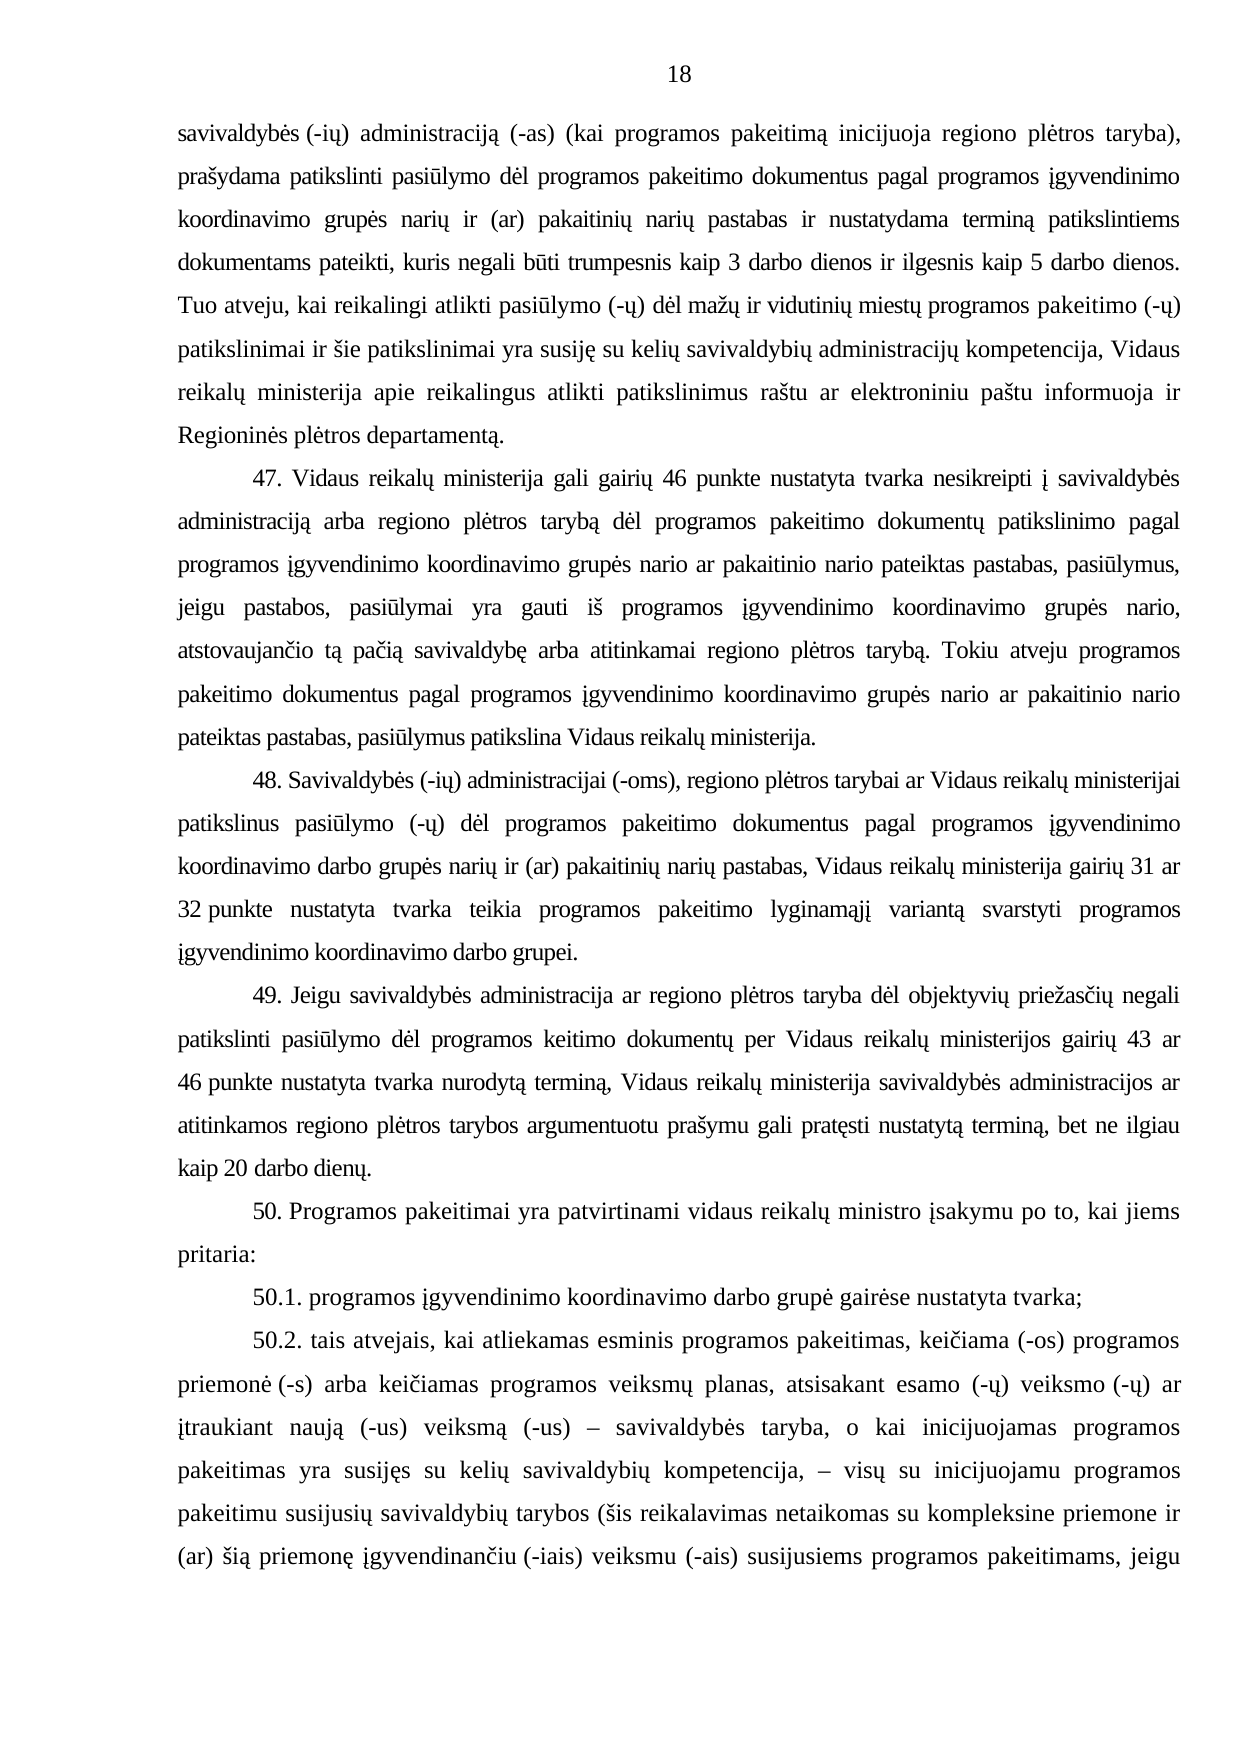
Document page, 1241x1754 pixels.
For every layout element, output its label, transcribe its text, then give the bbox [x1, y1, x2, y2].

text 48. Savivaldybės (-ių) administracijai (-oms), regiono plėtros tarybai ar Vidaus reikalų ministerijai patikslinus pasiūlymo (-ų) dėl programos pakeitimo dokumentus pagal programos įgyvendinimo koordinavimo darbo grupės narių ir (ar) pakaitinių narių pastabas, Vidaus reikalų ministerija gairių 31 ar 32 punkte nustatyta tvarka teikia programos pakeitimo lyginamąjį variantą svarstyti programos įgyvendinimo koordinavimo darbo grupei. [177, 765, 1181, 966]
text 49. Jeigu savivaldybės administracija ar regiono plėtros taryba dėl objektyvių priežasčių negali patikslinti pasiūlymo dėl programos keitimo dokumentų per Vidaus reikalų ministerijos gairių 43 ar 46 punkte nustatyta tvarka nurodytą terminą, Vidaus reikalų ministerija savivaldybės administracijos ar atitinkamos regiono plėtros tarybos argumentuotu prašymu gali pratęsti nustatytą terminą, bet ne ilgiau kaip 20 darbo dienų. [177, 981, 1181, 1182]
text 50.1. programos įgyvendinimo koordinavimo darbo grupė gairėse nustatyta tvarka; [177, 1282, 1181, 1311]
text 50.2. tais atvejais, kai atliekamas esminis programos pakeitimas, keičiama (-os) programos priemonė (-s) arba keičiamas programos veiksmų planas, atsisakant esamo (-ų) veiksmo (-ų) ar įtraukiant naują (-us) veiksmą (-us) – savivaldybės taryba, o kai inicijuojamas programos pakeitimas yra susijęs su kelių savivaldybių kompetencija, – visų su inicijuojamu programos pakeitimu susijusių savivaldybių tarybos (šis reikalavimas netaikomas su kompleksine priemone ir (ar) šią priemonę įgyvendinančiu (-iais) veiksmu (-ais) susijusiems programos pakeitimams, jeigu [177, 1326, 1181, 1570]
text 50. Programos pakeitimai yra patvirtinami vidaus reikalų ministro įsakymu po to, kai jiems pritaria: [177, 1196, 1181, 1268]
text 47. Vidaus reikalų ministerija gali gairių 46 punkte nustatyta tvarka nesikreipti į savivaldybės administraciją arba regiono plėtros tarybą dėl programos pakeitimo dokumentų patikslinimo pagal programos įgyvendinimo koordinavimo grupės nario ar pakaitinio nario pateiktas pastabas, pasiūlymus, jeigu pastabos, pasiūlymai yra gauti iš programos įgyvendinimo koordinavimo grupės nario, atstovaujančio tą pačią savivaldybę arba atitinkamai regiono plėtros tarybą. Tokiu atveju programos pakeitimo dokumentus pagal programos įgyvendinimo koordinavimo grupės nario ar pakaitinio nario pateiktas pastabas, pasiūlymus patikslina Vidaus reikalų ministerija. [177, 463, 1181, 751]
text savivaldybės (-ių) administraciją (-as) (kai programos pakeitimą inicijuoja regiono plėtros taryba), prašydama patikslinti pasiūlymo dėl programos pakeitimo dokumentus pagal programos įgyvendinimo koordinavimo grupės narių ir (ar) pakaitinių narių pastabas ir nustatydama terminą patikslintiems dokumentams pateikti, kuris negali būti trumpesnis kaip 3 darbo dienos ir ilgesnis kaip 5 darbo dienos. Tuo atveju, kai reikalingi atlikti pasiūlymo (-ų) dėl mažų ir vidutinių miestų programos pakeitimo (-ų) patikslinimai ir šie patikslinimai yra susiję su kelių savivaldybių administracijų kompetencija, Vidaus reikalų ministerija apie reikalingus atlikti patikslinimus raštu ar elektroniniu paštu informuoja ir Regioninės plėtros departamentą. [177, 118, 1181, 449]
